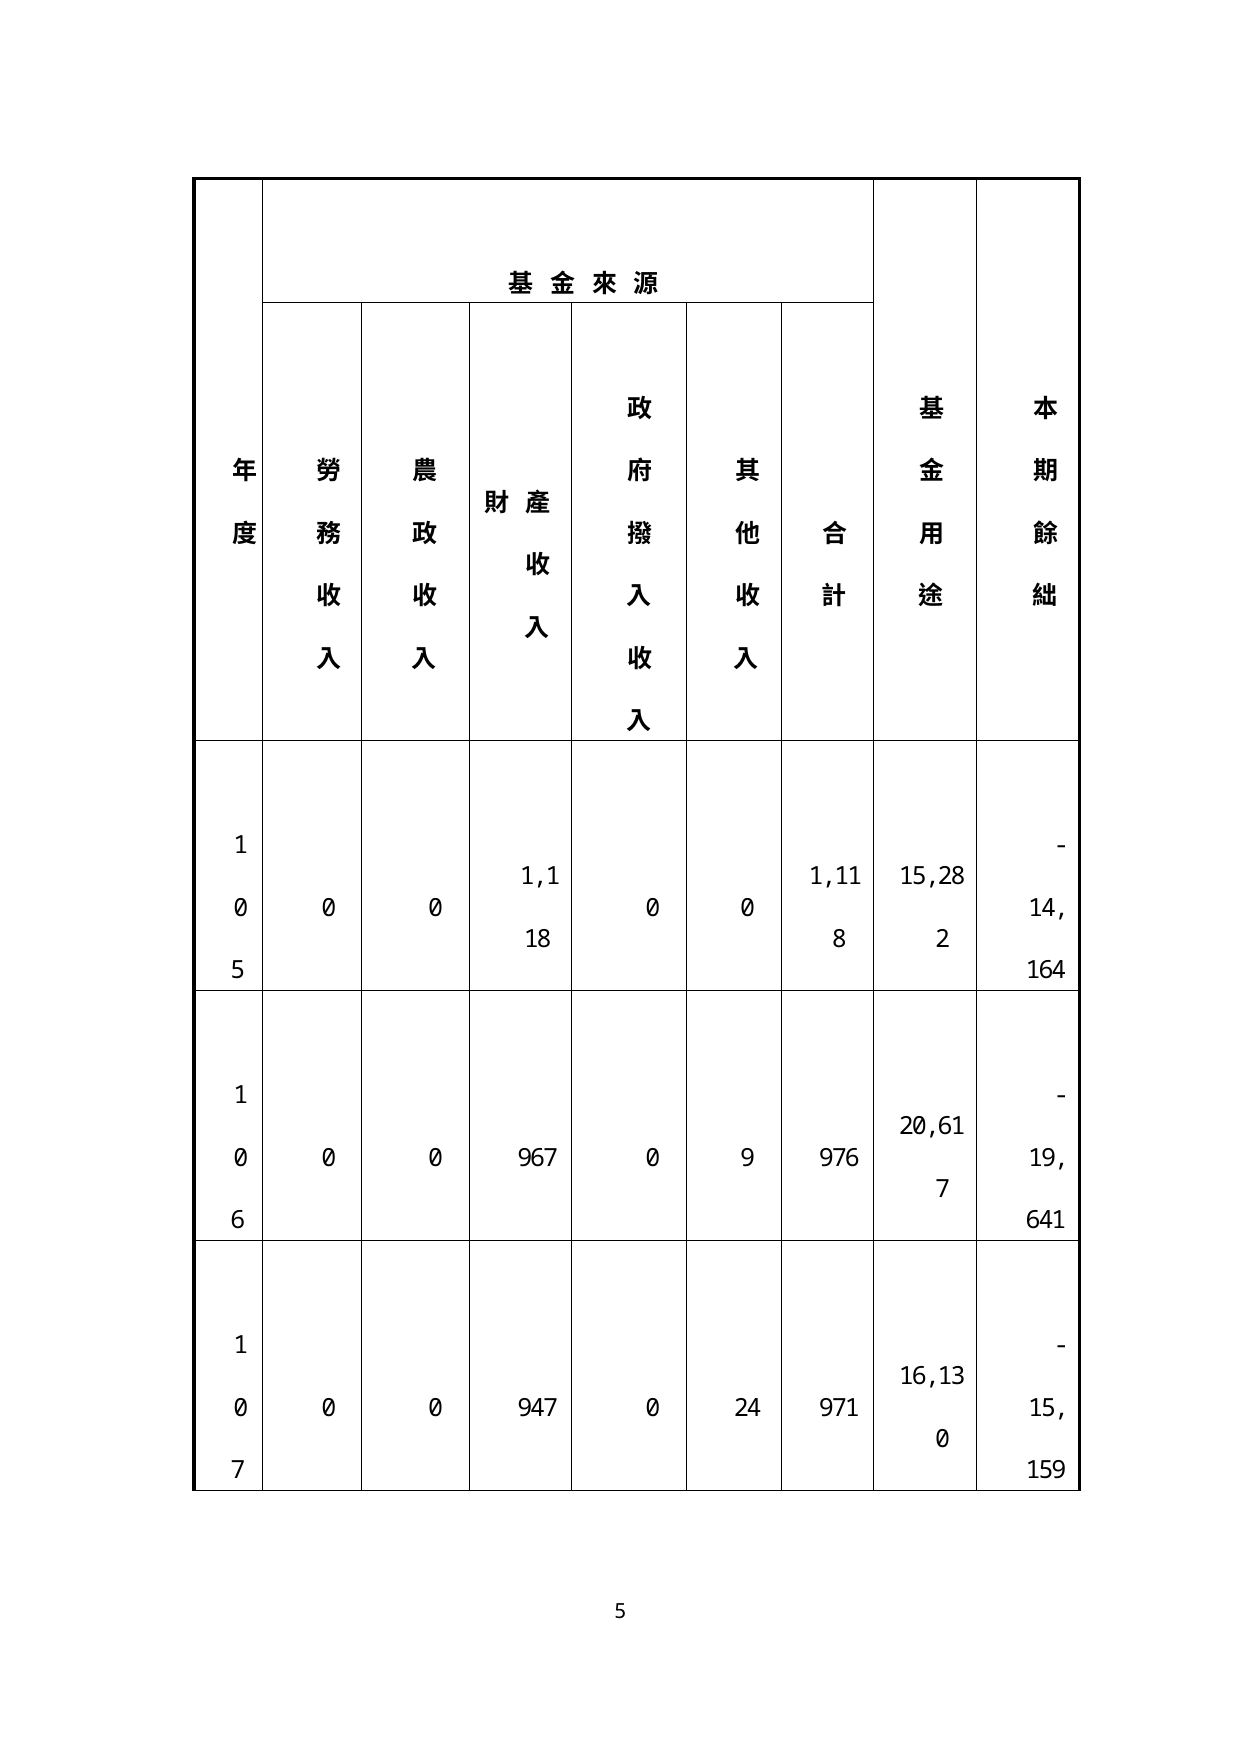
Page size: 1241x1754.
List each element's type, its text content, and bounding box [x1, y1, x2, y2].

table_header 基金來源 [263, 180, 873, 302]
table_cell 9 [687, 991, 781, 1240]
table_cell 0 [572, 991, 686, 1240]
table_cell 財產收入 [470, 303, 571, 740]
table_cell -15,159 [977, 1241, 1078, 1490]
table_header 本期餘絀 [977, 180, 1078, 740]
table_cell 0 [362, 741, 469, 990]
table_cell -14,164 [977, 741, 1078, 990]
table_cell 20,617 [874, 991, 976, 1240]
table_cell 合 計 [782, 303, 873, 740]
table_cell 0 [362, 1241, 469, 1490]
table_cell 0 [263, 991, 361, 1240]
table_cell 0 [572, 741, 686, 990]
table_cell 其他收入 [687, 303, 781, 740]
table_cell 農政收入 [362, 303, 469, 740]
table_cell 24 [687, 1241, 781, 1490]
table_cell 971 [782, 1241, 873, 1490]
table_cell 106 [196, 991, 262, 1240]
table_cell 0 [263, 741, 361, 990]
table_cell 政府撥入 收入 [572, 303, 686, 740]
table_header 基金用途 [874, 180, 976, 740]
table_cell 1,118 [782, 741, 873, 990]
table_header 年度 [196, 180, 262, 740]
table_cell 0 [263, 1241, 361, 1490]
table_cell 0 [572, 1241, 686, 1490]
table_cell 16,130 [874, 1241, 976, 1490]
table_cell 0 [687, 741, 781, 990]
table_cell 947 [470, 1241, 571, 1490]
table_cell 976 [782, 991, 873, 1240]
table_cell 1,118 [470, 741, 571, 990]
table_cell 967 [470, 991, 571, 1240]
table_cell 105 [196, 741, 262, 990]
table_cell -19,641 [977, 991, 1078, 1240]
table_cell 15,282 [874, 741, 976, 990]
table_cell 107 [196, 1241, 262, 1490]
table_cell 勞務收入 [263, 303, 361, 740]
table_cell 0 [362, 991, 469, 1240]
